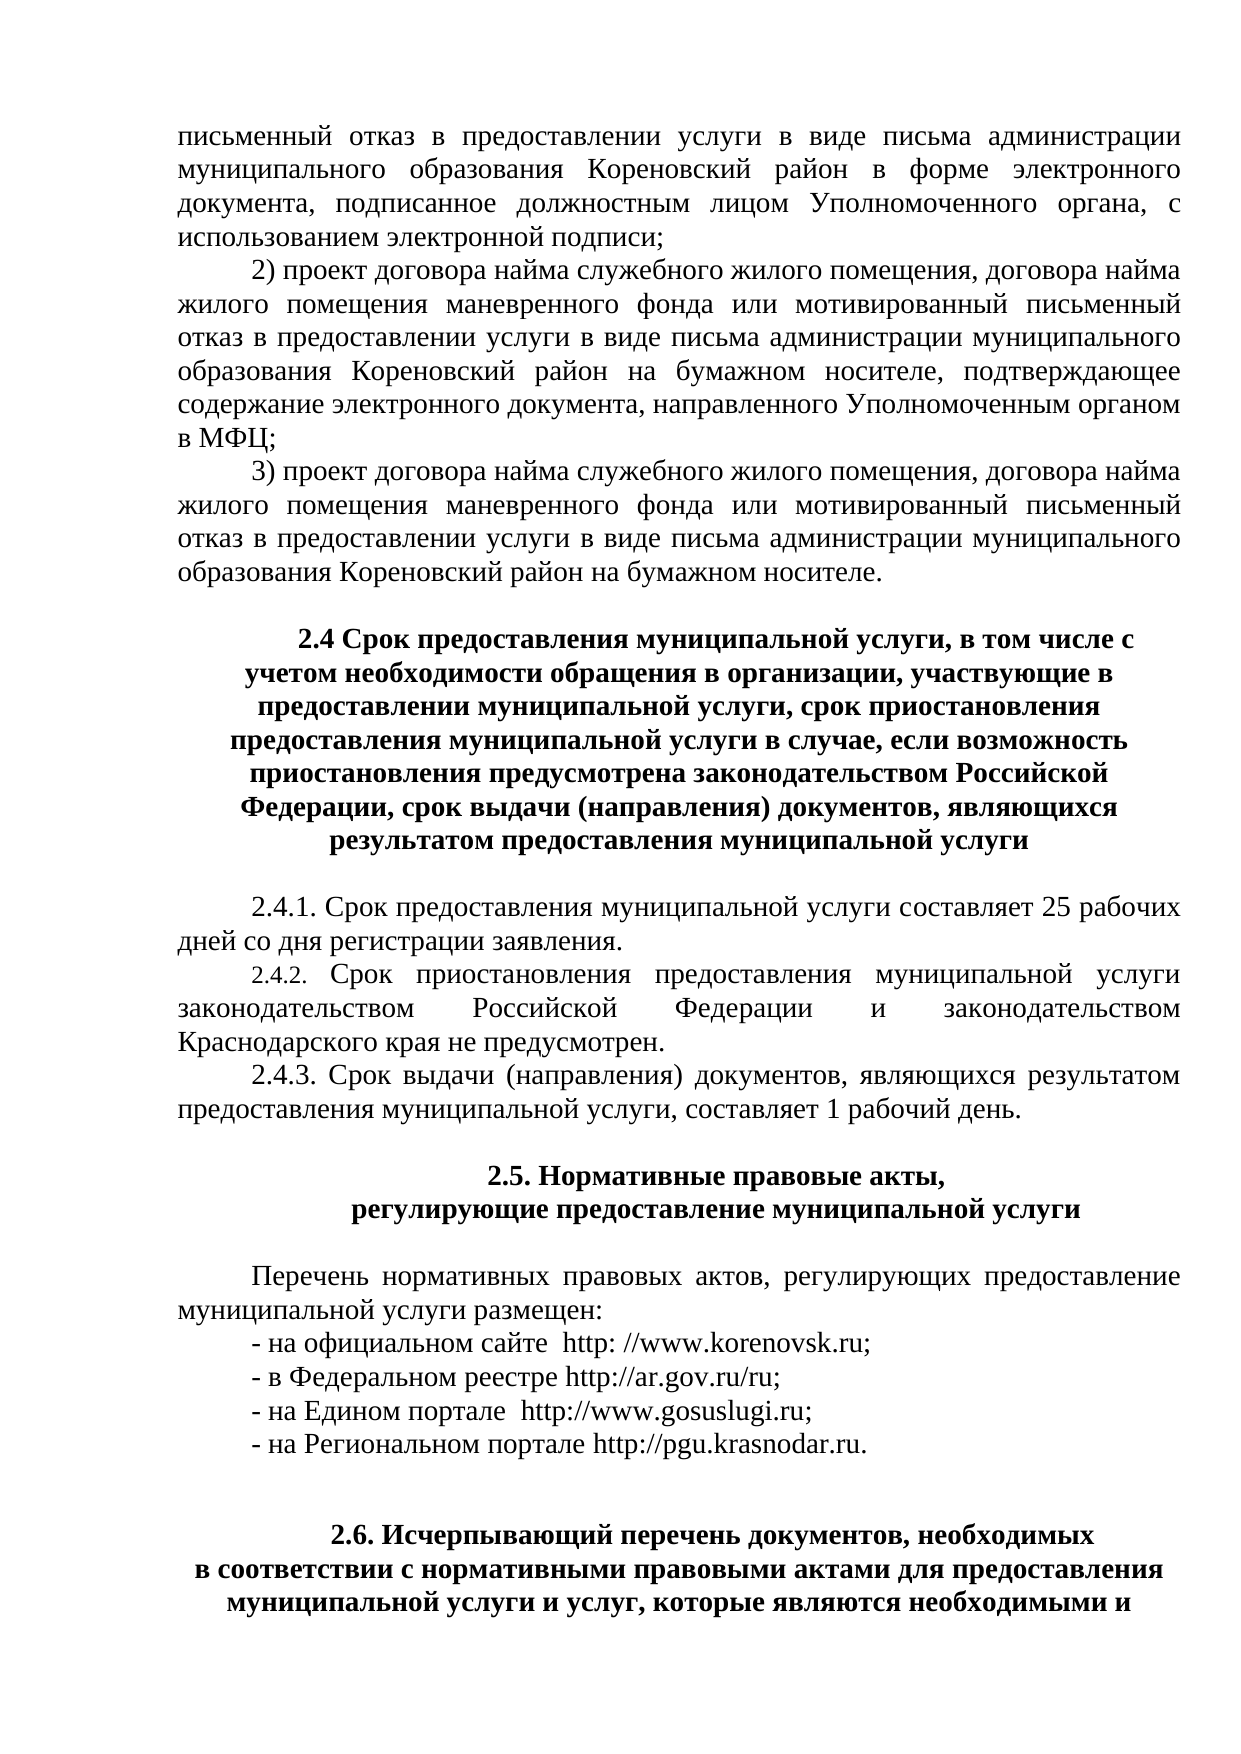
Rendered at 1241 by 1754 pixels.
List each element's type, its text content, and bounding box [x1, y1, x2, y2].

text - на Региональном портале http://pgu.krasnodar.ru. [177, 1426, 1181, 1460]
text - на Едином портале http://www.gosuslugi.ru; [177, 1393, 1181, 1426]
text регулирующие предоставление муниципальной услуги [177, 1191, 1181, 1225]
subtitle - в Федеральном реестре http://ar.gov.ru/ru; [177, 1359, 1181, 1393]
text 2) проект договора найма служебного жилого помещения, договора найма жилого помещения маневренного фонда или мотивированный письменный отказ в предоставлении услуги в виде письма администрации муниципального образования Кореновский район на бумажном носителе, подтверждающее содержание электронного документа, направленного Уполномоченным органом в МФЦ; [177, 252, 1181, 453]
text 2.5. Нормативные правовые акты, [177, 1158, 1181, 1191]
text 2.4 Срок предоставления муниципальной услуги, в том числе с учетом необходимости обращения в организации, участвующие в предоставлении муниципальной услуги, срок приостановления предоставления муниципальной услуги в случае, если возможность приостановления предусмотрена законодательством Российской Федерации, срок выдачи (направления) документов, являющихся результатом предоставления муниципальной услуги [177, 621, 1181, 856]
text 2.6. Исчерпывающий перечень документов, необходимых в соответствии с нормативными правовыми актами для предоставления муниципальной услуги и услуг, которые являются необходимыми и [177, 1517, 1181, 1618]
text - на официальном сайте http: //www.korenovsk.ru; [177, 1326, 1181, 1359]
text 2.4.2. Срок приостановления предоставления муниципальной услуги законодательством Российской Федерации и законодательством Краснодарского края не предусмотрен. [177, 957, 1181, 1057]
text 2.4.3. Срок выдачи (направления) документов, являющихся результатом предоставления муниципальной услуги, составляет 1 рабочий день. [177, 1057, 1181, 1124]
text письменный отказ в предоставлении услуги в виде письма администрации муниципального образования Кореновский район в форме электронного документа, подписанное должностным лицом Уполномоченного органа, с использованием электронной подписи; [177, 118, 1181, 252]
text 3) проект договора найма служебного жилого помещения, договора найма жилого помещения маневренного фонда или мотивированный письменный отказ в предоставлении услуги в виде письма администрации муниципального образования Кореновский район на бумажном носителе. [177, 453, 1181, 588]
text 2.4.1. Срок предоставления муниципальной услуги составляет 25 рабочих дней со дня регистрации заявления. [177, 889, 1181, 957]
text Перечень нормативных правовых актов, регулирующих предоставление муниципальной услуги размещен: [177, 1258, 1181, 1326]
